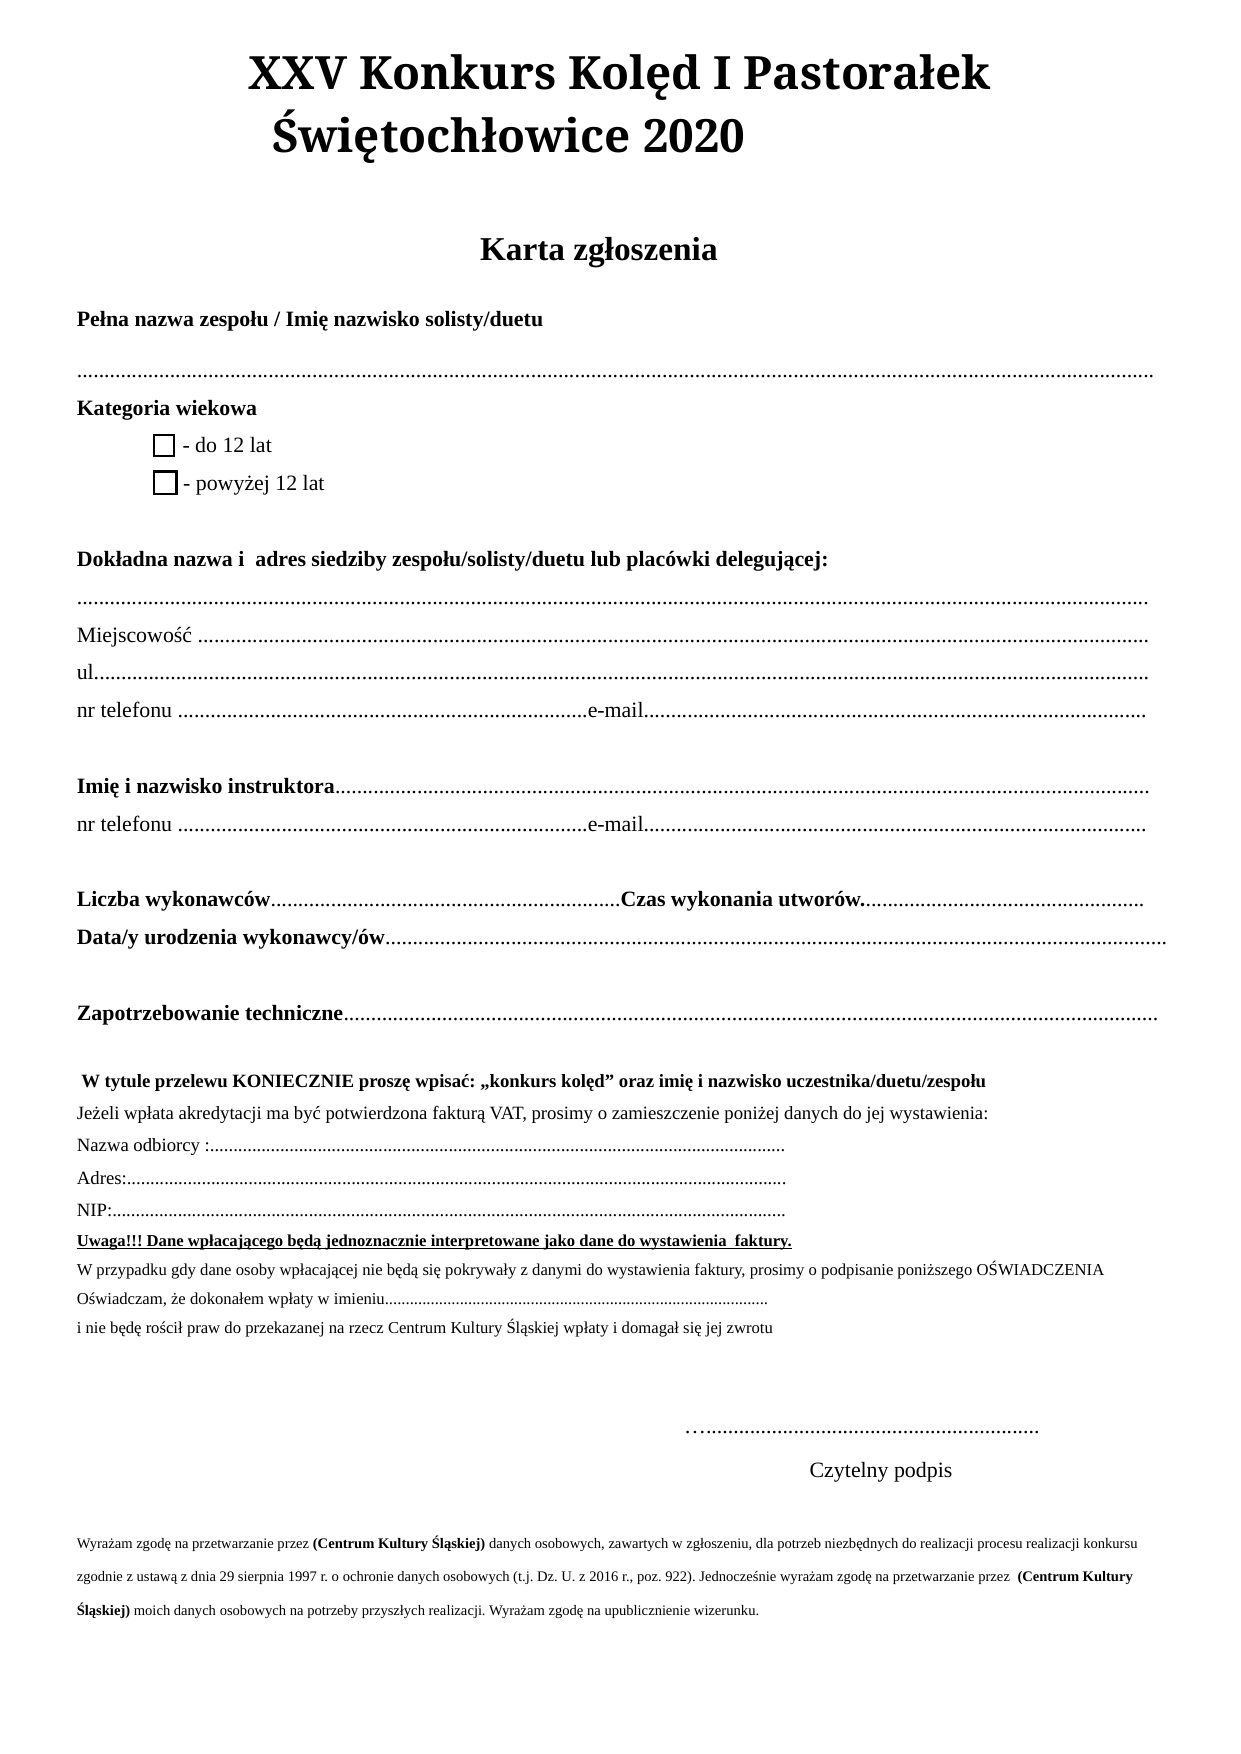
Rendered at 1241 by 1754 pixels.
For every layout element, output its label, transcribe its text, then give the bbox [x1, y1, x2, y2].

text nr telefonu ...........................................................................e-mail............................................................................................ [77, 811, 1182, 836]
list - powyżej 12 lat [114, 470, 1182, 496]
text ul................................................................................................................................................................................................. [77, 659, 1182, 684]
text Oświadczam, że dokonałem wpłaty w imieniu............................................................................................ [77, 1289, 1182, 1308]
text W przypadku gdy dane osoby wpłacającej nie będą się pokrywały z danymi do wystawienia faktury, prosimy o podpisanie poniższego OŚWIADCZENIA [77, 1260, 1182, 1279]
text Zapotrzebowanie techniczne..................................................................................................................................................... [77, 1000, 1182, 1025]
text Imię i nazwisko instruktora..................................................................................................................................................... [77, 773, 1182, 798]
text Kategoria wiekowa [77, 395, 1182, 420]
text nr telefonu ...........................................................................e-mail............................................................................................ [77, 697, 1182, 722]
text ..................................................................................................................................................................................................... [77, 357, 1182, 382]
text Nazwa odbiorcy :........................................................................................................................... [77, 1134, 1182, 1156]
text Dokładna nazwa i adres siedziby zespołu/solisty/duetu lub placówki delegującej: [77, 546, 1182, 571]
text W tytule przelewu KONIECZNIE proszę wpisać: „konkurs kolęd” oraz imię i nazwisko uczestnika/duetu/zespołu [77, 1070, 1182, 1091]
text Jeżeli wpłata akredytacji ma być potwierdzona fakturą VAT, prosimy o zamieszczenie poniżej danych do jej wystawienia: [77, 1102, 1182, 1124]
text Miejscowość .............................................................................................................................................................................. [77, 622, 1182, 647]
text Czytelny podpis [77, 1451, 1182, 1484]
text …............................................................. [77, 1413, 1182, 1438]
text Adres:............................................................................................................................................. [77, 1167, 1182, 1188]
text Uwaga!!! Dane wpłacającego będą jednoznacznie interpretowane jako dane do wystawienia faktury. [77, 1231, 1182, 1250]
text Wyrażam zgodę na przetwarzanie przez (Centrum Kultury Śląskiej) danych osobowych, zawartych w zgłoszeniu, dla potrzeb niezbędnych do realizacji procesu realizacji konkursu zgodnie z ustawą z dnia 29 sierpnia 1997 r. o ochronie danych osobowych (t.j. Dz. U. z 2016 r., poz. 922). Jednocześnie wyrażam zgodę na przetwarzanie przez (Centrum Kultury Śląskiej) moich danych osobowych na potrzeby przyszłych realizacji. Wyrażam zgodę na upublicznienie wizerunku. [77, 1534, 1182, 1618]
text XXV Konkurs Kolęd I Pastorałek Świętochłowice 2020 [77, 41, 1182, 165]
text Liczba wykonawców................................................................Czas wykonania utworów.................................................... [77, 886, 1182, 911]
list - do 12 lat [114, 432, 1182, 458]
text i nie będę rościł praw do przekazanej na rzecz Centrum Kultury Śląskiej wpłaty i domagał się jej zwrotu [77, 1317, 1182, 1337]
text NIP:................................................................................................................................................ [77, 1199, 1182, 1221]
text Pełna nazwa zespołu / Imię nazwisko solisty/duetu [77, 306, 1182, 332]
text .................................................................................................................................................................................................... [77, 584, 1182, 609]
text Karta zgłoszenia [77, 225, 1182, 268]
text Data/y urodzenia wykonawcy/ów............................................................................................................................................... [77, 924, 1182, 949]
